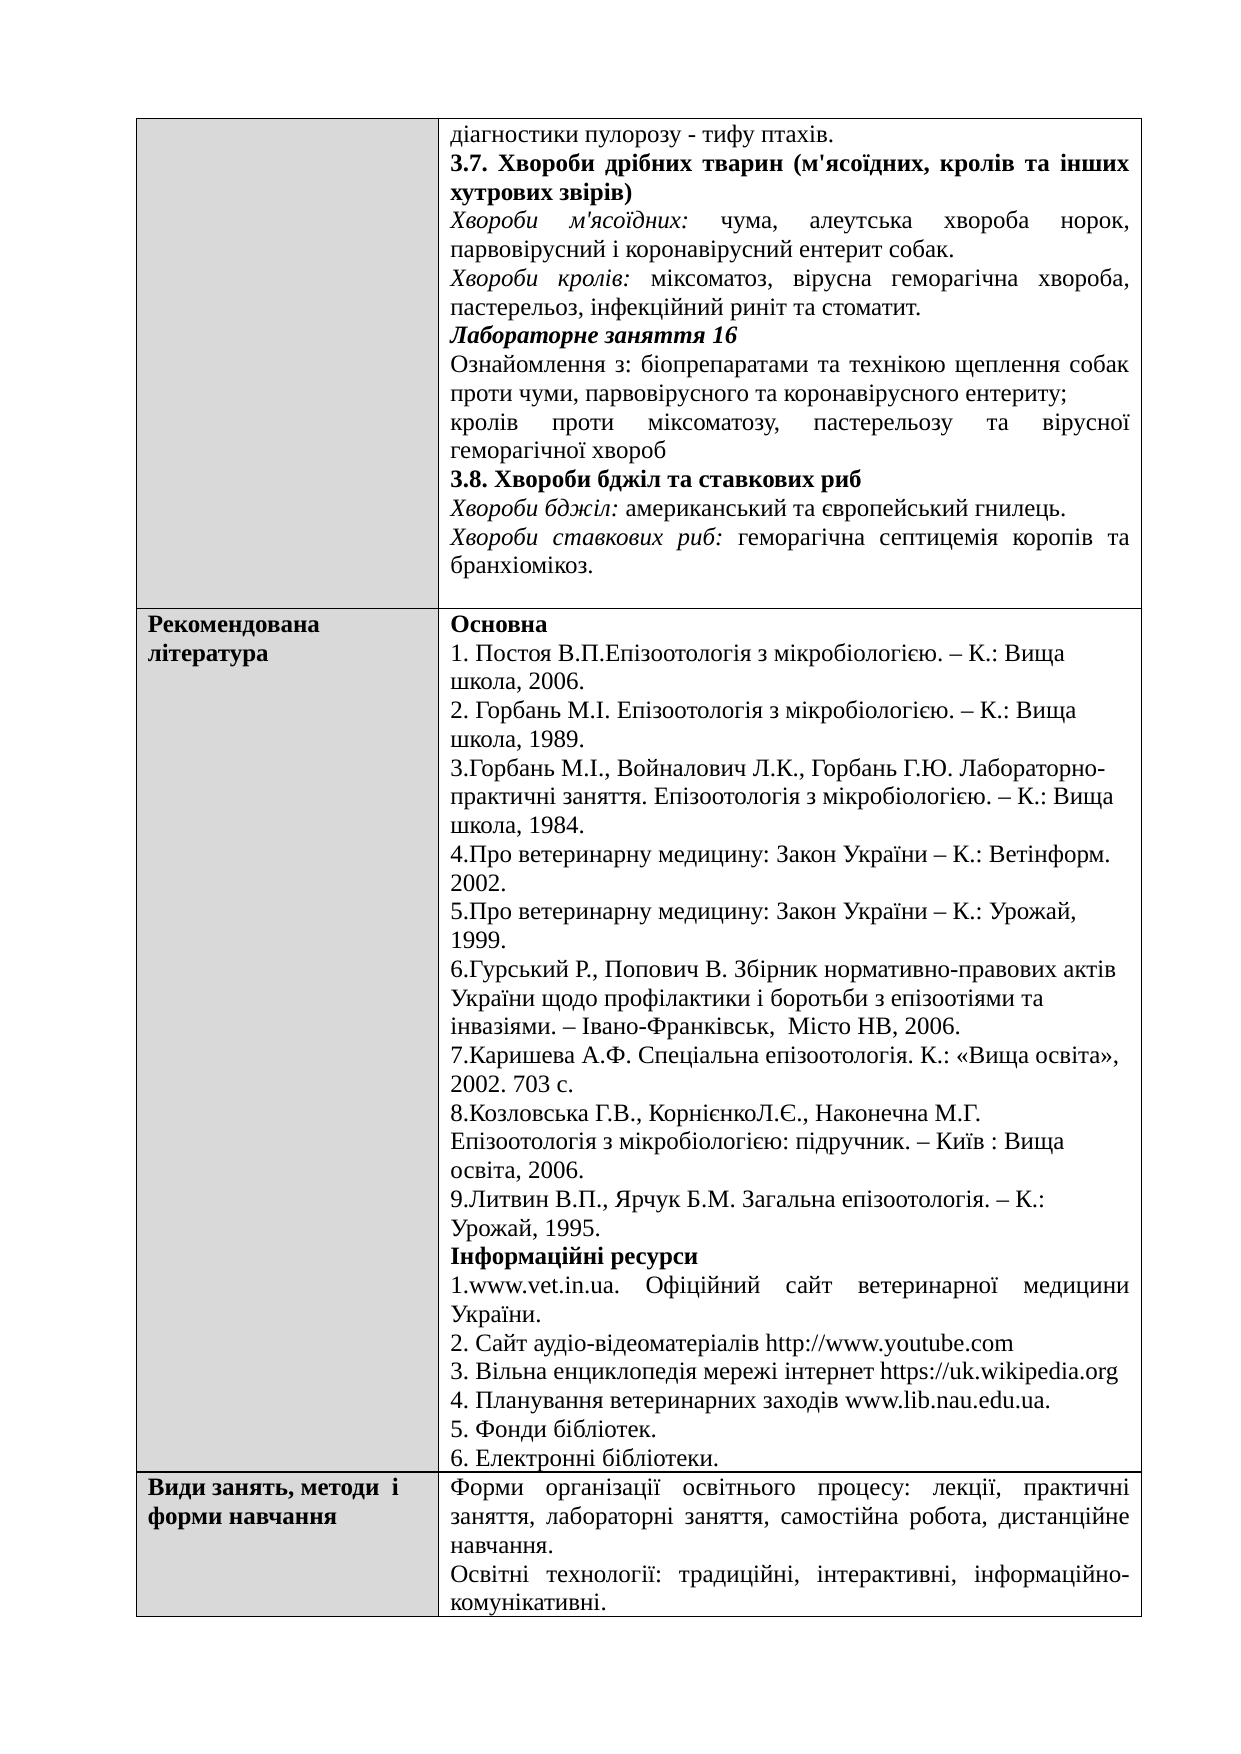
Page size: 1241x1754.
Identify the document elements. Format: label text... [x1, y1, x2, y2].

table_cell Рекомендована література [137, 609, 438, 1471]
table_cell Форми організації освітнього процесу: лекції, практичні заняття, лабораторні заняття, самостійна робота, дистанційне навчання. Освітні технології: традиційні, інтерактивні, інформаційно-комунікативні. [439, 1473, 1141, 1616]
table_cell Види занять, методи і форми навчання [137, 1473, 438, 1616]
table_cell [137, 119, 438, 608]
table_cell діагностики пулорозу - тифу птахів. 3.7. Хвороби дрібних тварин (м'ясоїдних, кролів та інших хутрових звірів) Хвороби м'ясоїдних: чума, алеутська хвороба норок, парвовірусний і коронавірусний ентерит собак. Хвороби кролів: міксоматоз, вірусна геморагічна хвороба, пастерельоз, інфекційний риніт та стоматит. Лабораторне заняття 16 Ознайомлення з: біопрепаратами та технікою щеплення собак проти чуми, парвовірусного та коронавірусного ентериту; кролів проти міксоматозу, пастерельозу та вірусної геморагічної хвороб 3.8. Хвороби бджіл та ставкових риб Хвороби бджіл: американський та європейський гнилець. Хвороби ставкових риб: геморагічна септицемія коропів та бранхіомікоз. [439, 119, 1141, 608]
table_cell Основна 1. Постоя В.П.Епізоотологія з мікробіологією. – К.: Вища школа, 2006. 2. Горбань М.І. Епізоотологія з мікробіологією. – К.: Вища школа, 1989. 3.Горбань М.І., Войналович Л.К., Горбань Г.Ю. Лабораторно-практичні заняття. Епізоотологія з мікробіологією. – К.: Вища школа, 1984. 4.Про ветеринарну медицину: Закон України – К.: Ветінформ. 2002. 5.Про ветеринарну медицину: Закон України – К.: Урожай, 1999. 6.Гурський Р., Попович В. Збірник нормативно-правових актів України щодо профілактики і боротьби з епізоотіями та інвазіями. – Івано-Франківськ, Місто НВ, 2006. 7.Каришева А.Ф. Спеціальна епізоотологія. К.: «Вища освіта», 2002. 703 с. 8.Козловська Г.В., КорнієнкоЛ.Є., Наконечна М.Г. Епізоотологія з мікробіологією: підручник. – Київ : Вища освіта, 2006. 9.Литвин В.П., Ярчук Б.М. Загальна епізоотологія. – К.: Урожай, 1995. Інформаційні ресурси 1.www.vet.in.ua. Офіційний сайт ветеринарної медицини України. 2. Сайт аудіо-відеоматеріалів http://www.youtube.com 3. Вільна енциклопедія мережі інтернет https://uk.wikipedia.org 4. Планування ветеринарних заходів www.lib.nau.edu.ua. 5. Фонди бібліотек. 6. Електронні бібліотеки. [439, 609, 1141, 1471]
